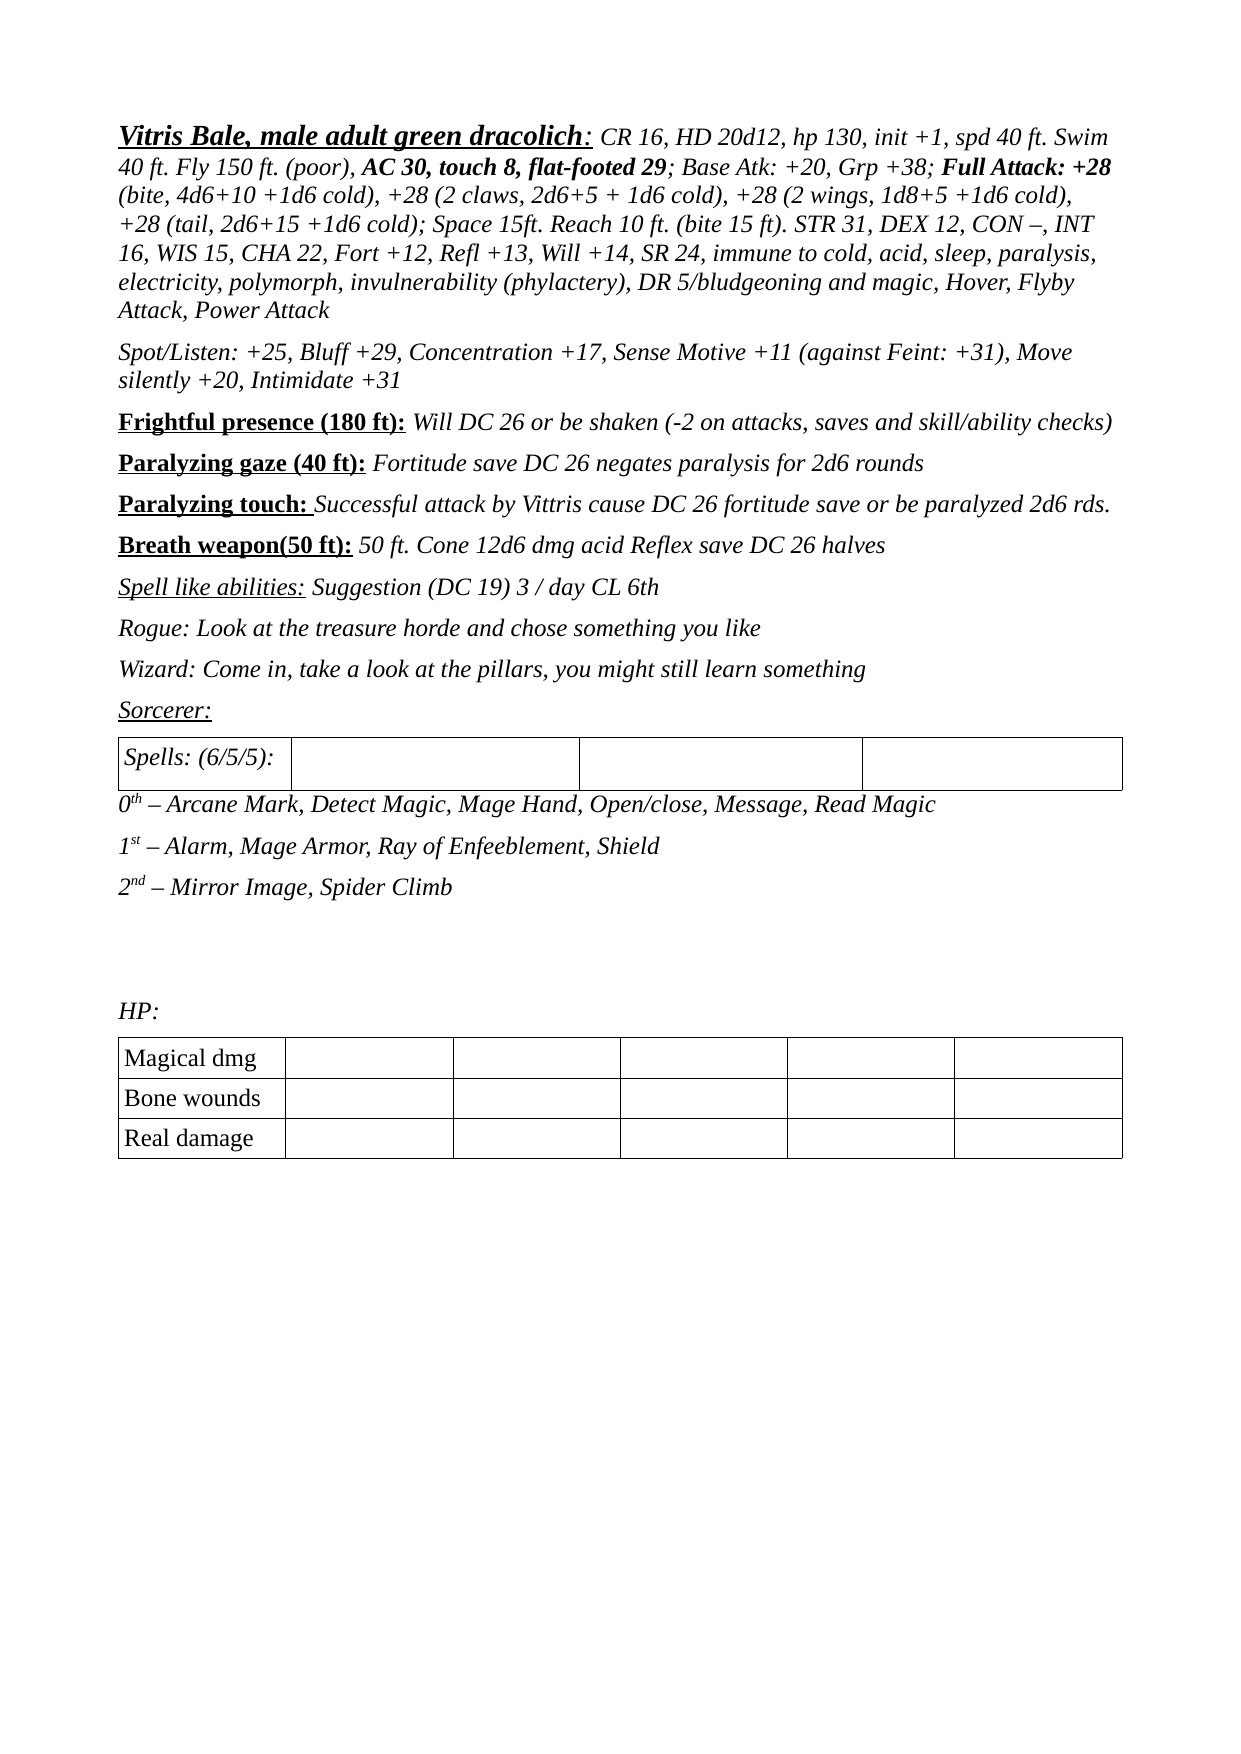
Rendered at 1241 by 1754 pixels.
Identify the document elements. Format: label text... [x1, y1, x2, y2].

table_cell [286, 1119, 453, 1158]
table_header [863, 738, 1122, 789]
text HP: [118, 996, 1122, 1024]
table_header [454, 1038, 620, 1077]
text Breath weapon(50 ft): 50 ft. Cone 12d6 dmg acid Reflex save DC 26 halves [118, 530, 1122, 559]
text Frightful presence (180 ft): Will DC 26 or be shaken (-2 on attacks, saves and skill/ability checks) [118, 407, 1122, 435]
table_cell [454, 1079, 620, 1118]
table_cell [788, 1079, 954, 1118]
table_cell [621, 1119, 787, 1158]
text 0th – Arcane Mark, Detect Magic, Mage Hand, Open/close, Message, Read Magic [118, 791, 1122, 818]
table_header [788, 1038, 954, 1077]
table_header [292, 738, 579, 789]
table_cell [955, 1119, 1122, 1158]
table_cell Bone wounds [119, 1079, 285, 1118]
text 1st – Alarm, Mage Armor, Ray of Enfeeblement, Shield [118, 831, 1122, 859]
text 2nd – Mirror Image, Spider Climb [118, 872, 1122, 901]
table_cell [454, 1119, 620, 1158]
table_header [955, 1038, 1122, 1077]
table_header Spells: (6/5/5): [119, 738, 291, 789]
text Spot/Listen: +25, Bluff +29, Concentration +17, Sense Motive +11 (against Feint: +31), Move silently +20, Intimidate +31 [118, 337, 1122, 394]
table_header Magical dmg [119, 1038, 285, 1077]
table_cell Real damage [119, 1119, 285, 1158]
text Wizard: Come in, take a look at the pillars, you might still learn something [118, 654, 1122, 683]
text Paralyzing touch: Successful attack by Vittris cause DC 26 fortitude save or be paralyzed 2d6 rds. [118, 489, 1122, 518]
text Vitris Bale, male adult green dracolich: CR 16, HD 20d12, hp 130, init +1, spd 40 ft. Swim 40 ft. Fly 150 ft. (poor), AC 30, touch 8, flat-footed 29; Base Atk: +20, Grp +38; Full Attack: +28 (bite, 4d6+10 +1d6 cold), +28 (2 claws, 2d6+5 + 1d6 cold), +28 (2 wings, 1d8+5 +1d6 cold), +28 (tail, 2d6+15 +1d6 cold); Space 15ft. Reach 10 ft. (bite 15 ft). STR 31, DEX 12, CON –, INT 16, WIS 15, CHA 22, Fort +12, Refl +13, Will +14, SR 24, immune to cold, acid, sleep, paralysis, electricity, polymorph, invulnerability (phylactery), DR 5/bludgeoning and magic, Hover, Flyby Attack, Power Attack [118, 118, 1122, 324]
text Spell like abilities: Suggestion (DC 19) 3 / day CL 6th [118, 572, 1122, 600]
table_cell [955, 1079, 1122, 1118]
table_header [621, 1038, 787, 1077]
text Rogue: Look at the treasure horde and chose something you like [118, 613, 1122, 642]
table_cell [621, 1079, 787, 1118]
table_header [580, 738, 862, 789]
text Sorcerer: [118, 695, 1122, 724]
table_header [286, 1038, 453, 1077]
table_cell [286, 1079, 453, 1118]
text Paralyzing gaze (40 ft): Fortitude save DC 26 negates paralysis for 2d6 rounds [118, 448, 1122, 477]
table_cell [788, 1119, 954, 1158]
